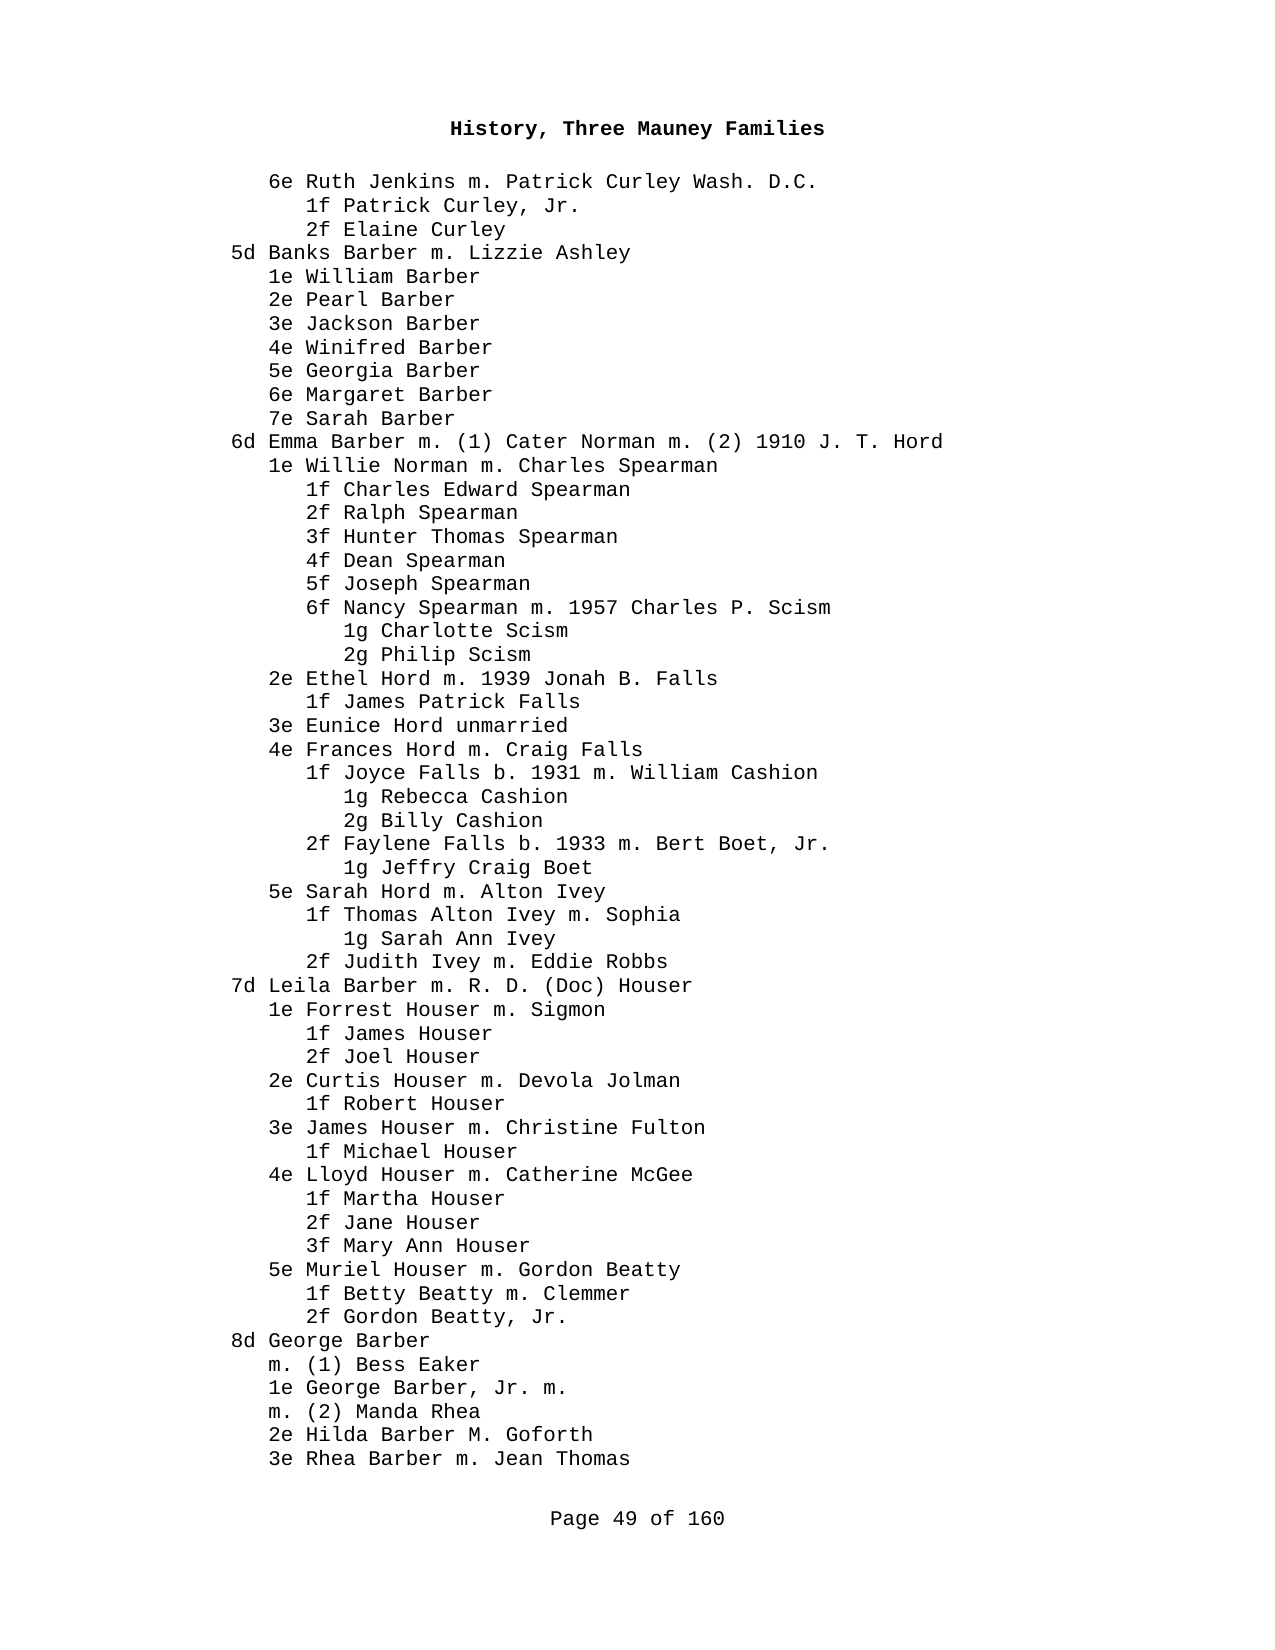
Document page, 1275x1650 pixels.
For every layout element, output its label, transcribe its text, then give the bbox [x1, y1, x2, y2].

text 1f Charles Edward Spearman [118, 479, 1157, 502]
text 2f Joel Houser [118, 1046, 1157, 1070]
text 2g Billy Cashion [118, 810, 1157, 833]
text 1f Joyce Falls b. 1931 m. William Cashion [118, 762, 1157, 786]
text 1g Jeffry Craig Boet [118, 857, 1157, 881]
text 5e Muriel Houser m. Gordon Beatty [118, 1259, 1157, 1283]
text 5e Sarah Hord m. Alton Ivey [118, 881, 1157, 904]
text 2f Jane Houser [118, 1212, 1157, 1235]
text 5f Joseph Spearman [118, 573, 1157, 597]
text 1e William Barber [118, 266, 1157, 289]
text 5d Banks Barber m. Lizzie Ashley [118, 242, 1157, 266]
text 2e Pearl Barber [118, 289, 1157, 313]
text 1f Michael Houser [118, 1141, 1157, 1164]
text 2f Faylene Falls b. 1933 m. Bert Boet, Jr. [118, 833, 1157, 857]
text 1e Willie Norman m. Charles Spearman [118, 455, 1157, 479]
text 1g Charlotte Scism [118, 621, 1157, 644]
text 1f Patrick Curley, Jr. [118, 195, 1157, 218]
text 3f Hunter Thomas Spearman [118, 526, 1157, 549]
text 8d George Barber [118, 1330, 1157, 1353]
text 1f James Patrick Falls [118, 691, 1157, 715]
text 3e James Houser m. Christine Fulton [118, 1117, 1157, 1141]
text 4e Lloyd Houser m. Catherine McGee [118, 1164, 1157, 1188]
text 1g Sarah Ann Ivey [118, 928, 1157, 952]
text 6e Margaret Barber [118, 384, 1157, 408]
text 2e Ethel Hord m. 1939 Jonah B. Falls [118, 668, 1157, 691]
text 3e Jackson Barber [118, 313, 1157, 337]
text 2f Elaine Curley [118, 218, 1157, 242]
text 1e Forrest Houser m. Sigmon [118, 999, 1157, 1022]
text 7d Leila Barber m. R. D. (Doc) Houser [118, 975, 1157, 999]
text 1f Martha Houser [118, 1188, 1157, 1212]
text 1f James Houser [118, 1022, 1157, 1046]
text 5e Georgia Barber [118, 360, 1157, 384]
text 4f Dean Spearman [118, 549, 1157, 573]
text m. (2) Manda Rhea [118, 1401, 1157, 1424]
text 3e Rhea Barber m. Jean Thomas [118, 1448, 1157, 1472]
text 1f Thomas Alton Ivey m. Sophia [118, 904, 1157, 928]
text 1f Betty Beatty m. Clemmer [118, 1283, 1157, 1306]
text 4e Frances Hord m. Craig Falls [118, 739, 1157, 762]
text 2f Ralph Spearman [118, 502, 1157, 526]
text 6d Emma Barber m. (1) Cater Norman m. (2) 1910 J. T. Hord [118, 431, 1157, 455]
text 3f Mary Ann Houser [118, 1235, 1157, 1259]
text 1e George Barber, Jr. m. [118, 1377, 1157, 1401]
text 3e Eunice Hord unmarried [118, 715, 1157, 739]
text 2e Hilda Barber M. Goforth [118, 1424, 1157, 1448]
text 1f Robert Houser [118, 1093, 1157, 1117]
text 4e Winifred Barber [118, 337, 1157, 360]
text 7e Sarah Barber [118, 408, 1157, 431]
text 6e Ruth Jenkins m. Patrick Curley Wash. D.C. [118, 171, 1157, 195]
text 2g Philip Scism [118, 644, 1157, 668]
text 6f Nancy Spearman m. 1957 Charles P. Scism [118, 597, 1157, 621]
text 2f Judith Ivey m. Eddie Robbs [118, 952, 1157, 975]
text m. (1) Bess Eaker [118, 1353, 1157, 1377]
text 1g Rebecca Cashion [118, 786, 1157, 810]
text 2e Curtis Houser m. Devola Jolman [118, 1070, 1157, 1093]
text 2f Gordon Beatty, Jr. [118, 1306, 1157, 1330]
